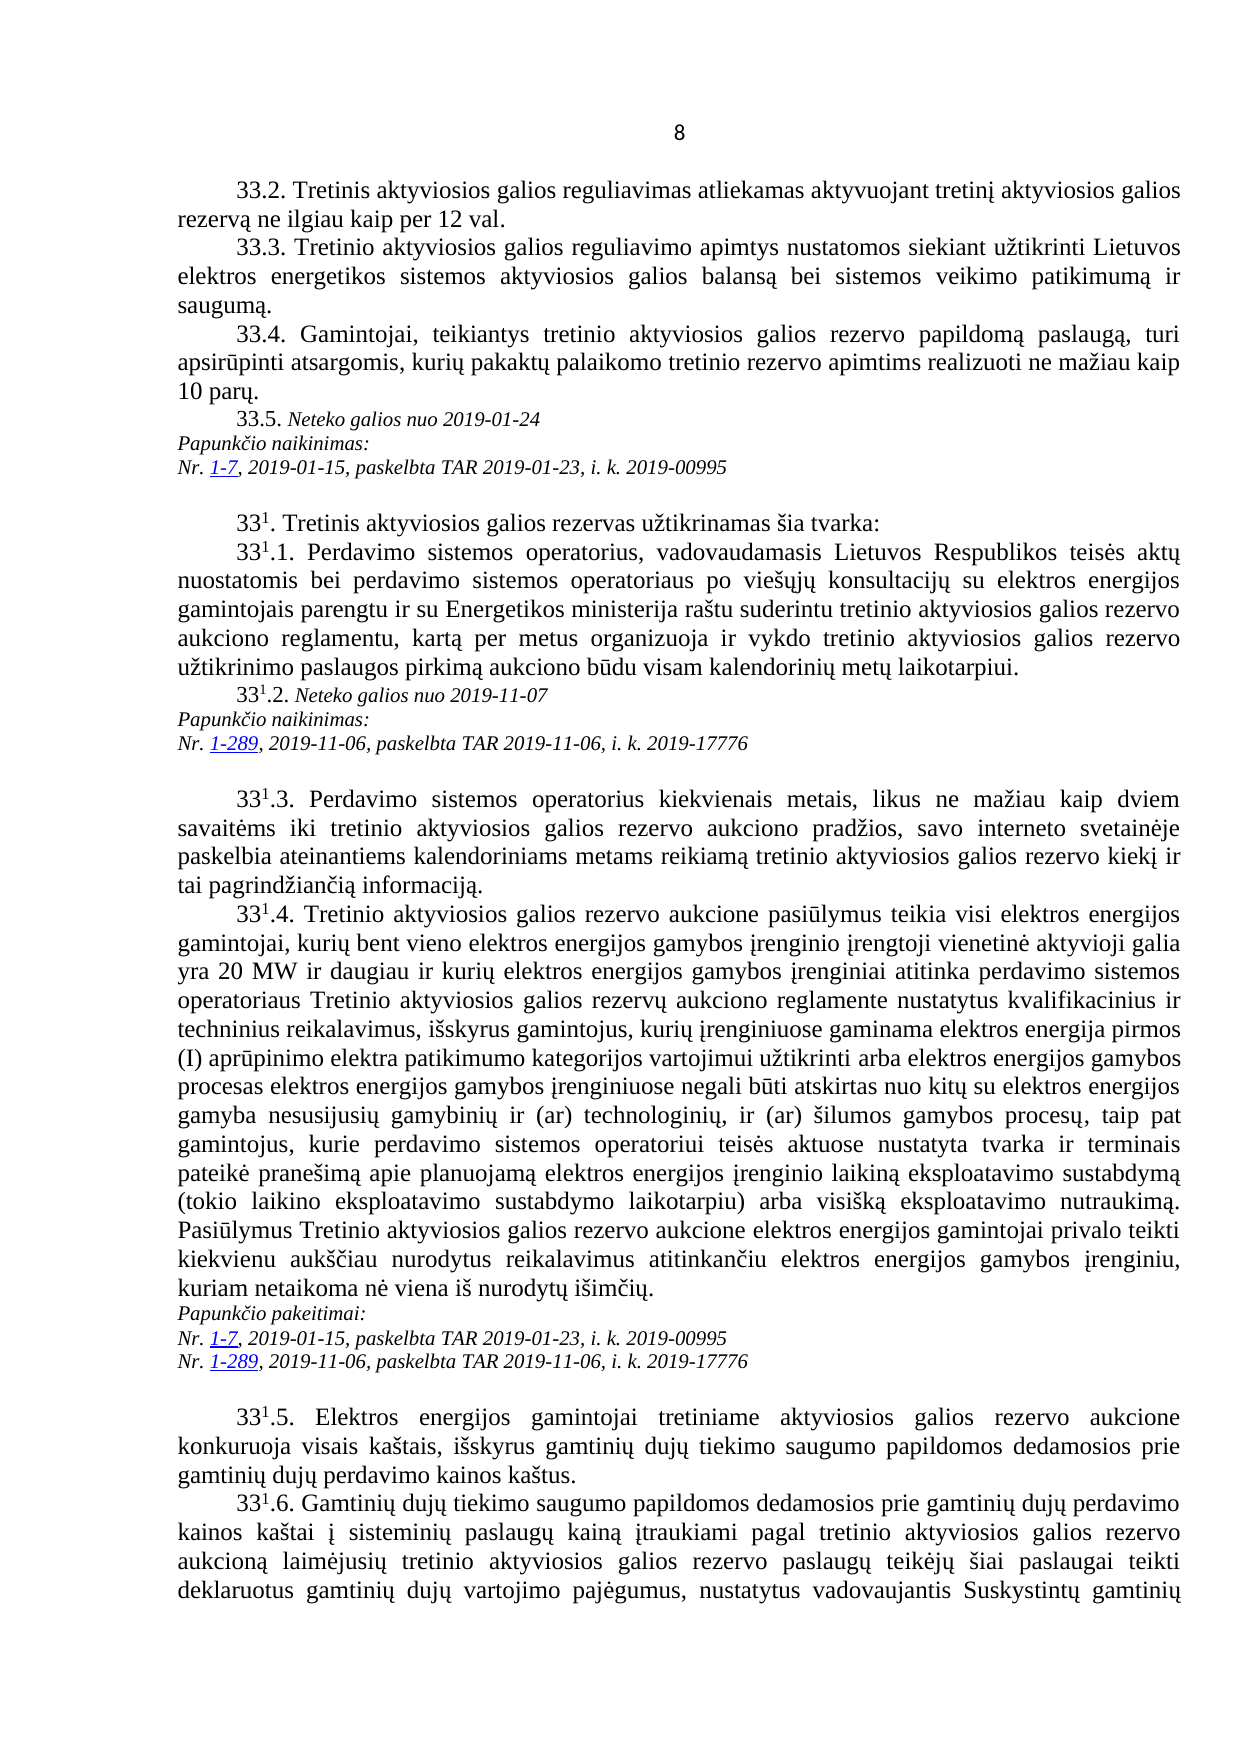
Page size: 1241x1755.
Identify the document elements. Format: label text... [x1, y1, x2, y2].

text 33.4. Gamintojai, teikiantys tretinio aktyviosios galios rezervo papildomą paslaugą, turi apsirūpinti atsargomis, kurių pakaktų palaikomo tretinio rezervo apimtims realizuoti ne mažiau kaip 10 parų. [177, 319, 1181, 405]
text Nr. 1-7, 2019-01-15, paskelbta TAR 2019-01-23, i. k. 2019-00995 [177, 455, 1181, 479]
text 33.3. Tretinio aktyviosios galios reguliavimo apimtys nustatomos siekiant užtikrinti Lietuvos elektros energetikos sistemos aktyviosios galios balansą bei sistemos veikimo patikimumą ir saugumą. [177, 232, 1181, 319]
text 331. Tretinis aktyviosios galios rezervas užtikrinamas šia tvarka: [177, 508, 1181, 537]
text Nr. 1-7, 2019-01-15, paskelbta TAR 2019-01-23, i. k. 2019-00995 [177, 1325, 1181, 1349]
text Nr. 1-289, 2019-11-06, paskelbta TAR 2019-11-06, i. k. 2019-17776 [177, 731, 1181, 755]
text Papunkčio pakeitimai: [177, 1301, 1181, 1325]
text 331.5. Elektros energijos gamintojai tretiniame aktyviosios galios rezervo aukcione konkuruoja visais kaštais, išskyrus gamtinių dujų tiekimo saugumo papildomos dedamosios prie gamtinių dujų perdavimo kainos kaštus. [177, 1402, 1181, 1488]
text 33.5. Neteko galios nuo 2019-01-24 [177, 405, 1181, 431]
text 331.3. Perdavimo sistemos operatorius kiekvienais metais, likus ne mažiau kaip dviem savaitėms iki tretinio aktyviosios galios rezervo aukciono pradžios, savo interneto svetainėje paskelbia ateinantiems kalendoriniams metams reikiamą tretinio aktyviosios galios rezervo kiekį ir tai pagrindžiančią informaciją. [177, 784, 1181, 899]
text Papunkčio naikinimas: [177, 707, 1181, 731]
text 331.6. Gamtinių dujų tiekimo saugumo papildomos dedamosios prie gamtinių dujų perdavimo kainos kaštai į sisteminių paslaugų kainą įtraukiami pagal tretinio aktyviosios galios rezervo aukcioną laimėjusių tretinio aktyviosios galios rezervo paslaugų teikėjų šiai paslaugai teikti deklaruotus gamtinių dujų vartojimo pajėgumus, nustatytus vadovaujantis Suskystintų gamtinių [177, 1488, 1181, 1603]
text 331.4. Tretinio aktyviosios galios rezervo aukcione pasiūlymus teikia visi elektros energijos gamintojai, kurių bent vieno elektros energijos gamybos įrenginio įrengtoji vienetinė aktyvioji galia yra 20 MW ir daugiau ir kurių elektros energijos gamybos įrenginiai atitinka perdavimo sistemos operatoriaus Tretinio aktyviosios galios rezervų aukciono reglamente nustatytus kvalifikacinius ir techninius reikalavimus, išskyrus gamintojus, kurių įrenginiuose gaminama elektros energija pirmos (I) aprūpinimo elektra patikimumo kategorijos vartojimui užtikrinti arba elektros energijos gamybos procesas elektros energijos gamybos įrenginiuose negali būti atskirtas nuo kitų su elektros energijos gamyba nesusijusių gamybinių ir (ar) technologinių, ir (ar) šilumos gamybos procesų, taip pat gamintojus, kurie perdavimo sistemos operatoriui teisės aktuose nustatyta tvarka ir terminais pateikė pranešimą apie planuojamą elektros energijos įrenginio laikiną eksploatavimo sustabdymą (tokio laikino eksploatavimo sustabdymo laikotarpiu) arba visišką eksploatavimo nutraukimą. Pasiūlymus Tretinio aktyviosios galios rezervo aukcione elektros energijos gamintojai privalo teikti kiekvienu aukščiau nurodytus reikalavimus atitinkančiu elektros energijos gamybos įrenginiu, kuriam netaikoma nė viena iš nurodytų išimčių. [177, 899, 1181, 1301]
text Nr. 1-289, 2019-11-06, paskelbta TAR 2019-11-06, i. k. 2019-17776 [177, 1349, 1181, 1373]
text Papunkčio naikinimas: [177, 431, 1181, 455]
text 33.2. Tretinis aktyviosios galios reguliavimas atliekamas aktyvuojant tretinį aktyviosios galios rezervą ne ilgiau kaip per 12 val. [177, 175, 1181, 232]
text 331.1. Perdavimo sistemos operatorius, vadovaudamasis Lietuvos Respublikos teisės aktų nuostatomis bei perdavimo sistemos operatoriaus po viešųjų konsultacijų su elektros energijos gamintojais parengtu ir su Energetikos ministerija raštu suderintu tretinio aktyviosios galios rezervo aukciono reglamentu, kartą per metus organizuoja ir vykdo tretinio aktyviosios galios rezervo užtikrinimo paslaugos pirkimą aukciono būdu visam kalendorinių metų laikotarpiui. [177, 537, 1181, 681]
text 331.2. Neteko galios nuo 2019-11-07 [177, 681, 1181, 707]
